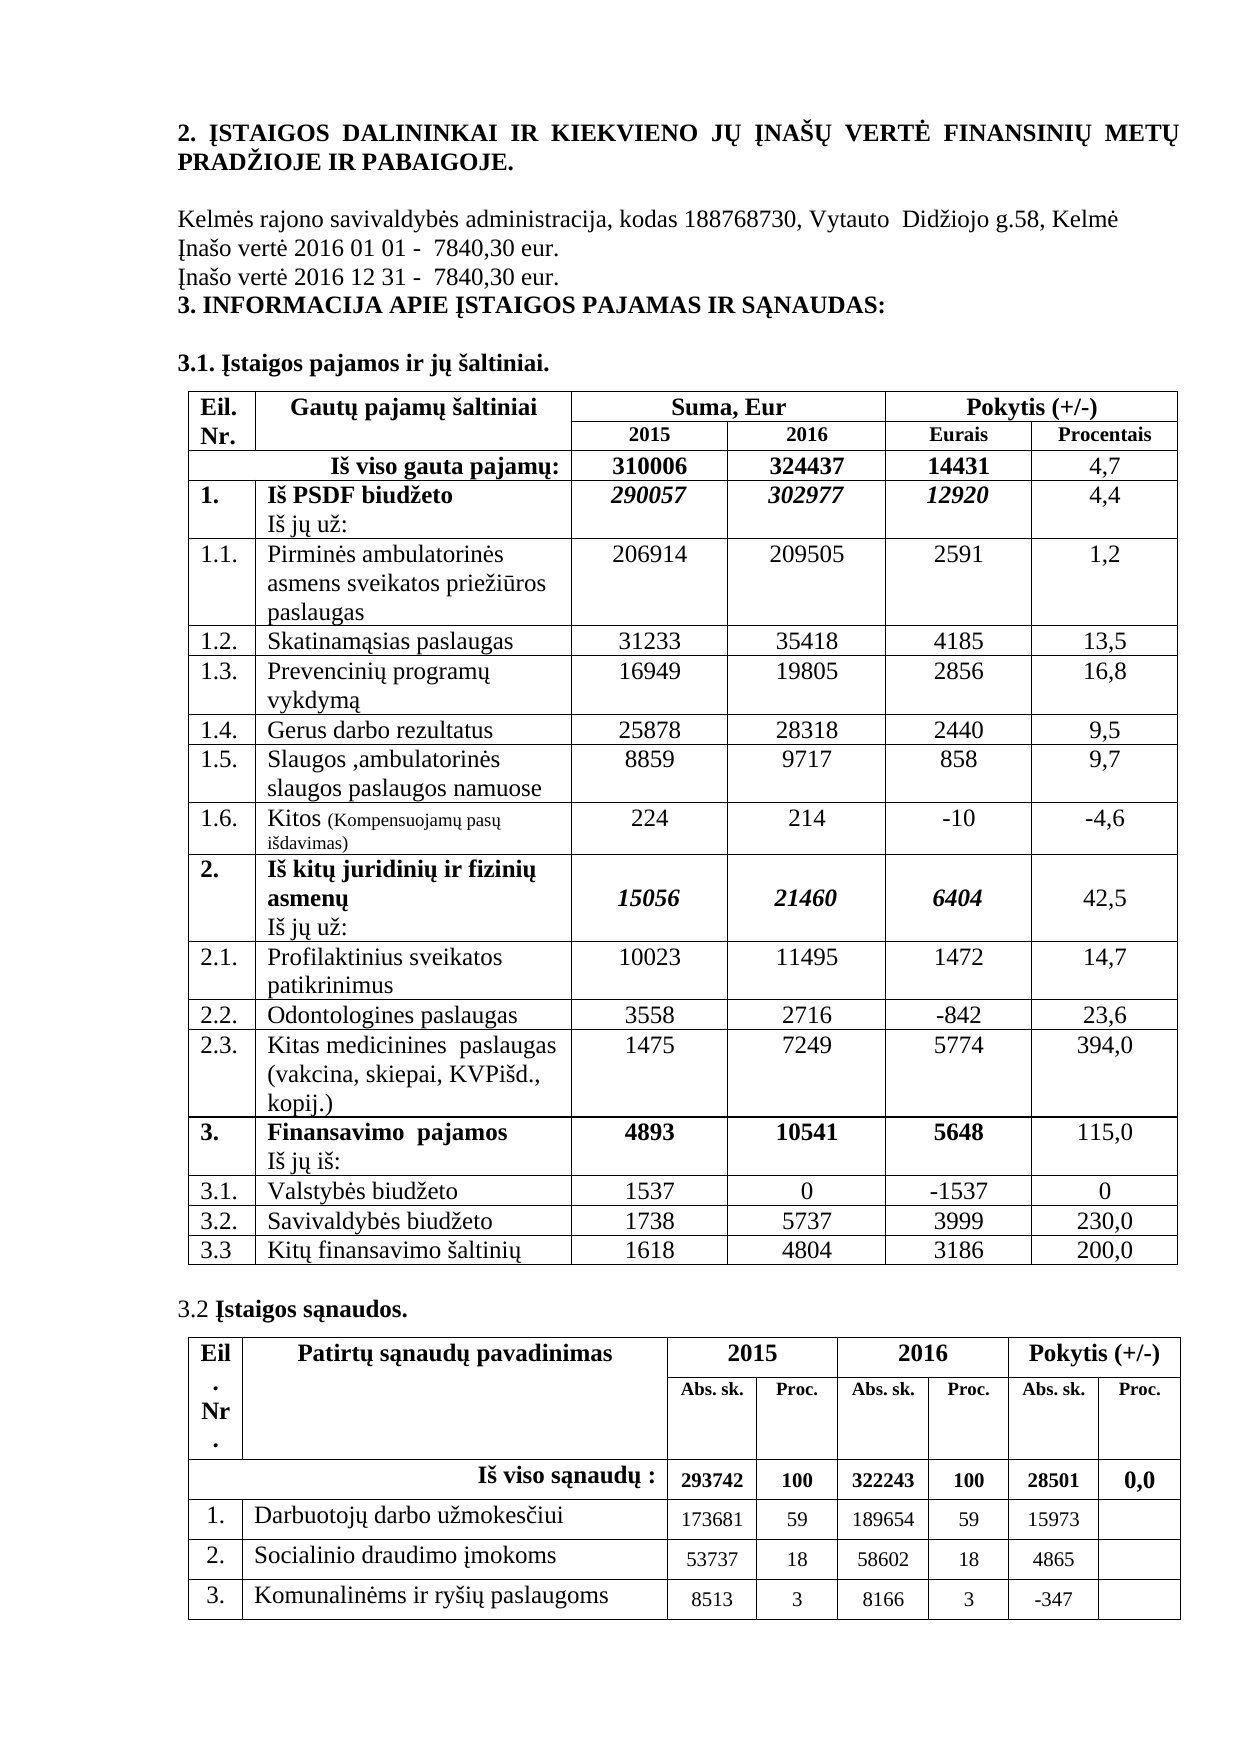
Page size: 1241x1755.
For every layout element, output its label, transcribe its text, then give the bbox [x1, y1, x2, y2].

text 3. INFORMACIJA APIE ĮSTAIGOS PAJAMAS IR SĄNAUDAS: [177, 291, 1181, 319]
table_cell 4185 [886, 626, 1031, 655]
table_cell 206914 [572, 539, 727, 625]
table_cell 200,0 [1032, 1236, 1177, 1264]
table_cell 8513 [668, 1580, 756, 1619]
table_cell 21460 [728, 855, 885, 941]
table_cell 189654 [838, 1500, 928, 1539]
table_cell -4,6 [1032, 803, 1177, 853]
table_cell 59 [929, 1500, 1008, 1539]
table_cell 3.2. [189, 1206, 255, 1234]
table_cell 1618 [572, 1236, 727, 1264]
table_header Suma, Eur [572, 392, 885, 421]
table_cell 4804 [728, 1236, 885, 1264]
table_cell 209505 [728, 539, 885, 625]
table_cell 25878 [572, 715, 727, 743]
table_cell 2716 [728, 1000, 885, 1029]
table_cell Finansavimo pajamos Iš jų iš: [256, 1118, 571, 1175]
table_cell 5648 [886, 1118, 1031, 1175]
table_cell 14431 [886, 451, 1031, 479]
table_cell 18 [929, 1540, 1008, 1579]
table_cell 4,4 [1032, 481, 1177, 538]
table_cell 10541 [728, 1118, 885, 1175]
table_cell Savivaldybės biudžeto [256, 1206, 571, 1234]
table_cell 3186 [886, 1236, 1031, 1264]
table_cell 324437 [728, 451, 885, 479]
table_cell 1537 [572, 1176, 727, 1205]
table_header 2015 [668, 1338, 837, 1377]
table_cell 1.1. [189, 539, 255, 625]
table_header Eil. Nr. [189, 392, 255, 450]
table_cell 16,8 [1032, 656, 1177, 714]
table_cell 2. [189, 1540, 242, 1579]
table_cell Valstybės biudžeto [256, 1176, 571, 1205]
table_cell 290057 [572, 481, 727, 538]
table_cell 224 [572, 803, 727, 853]
table_cell 1. [189, 481, 255, 538]
table_cell 214 [728, 803, 885, 853]
text Įnašo vertė 2016 12 31 - 7840,30 eur. [177, 262, 1181, 291]
table_cell 59 [757, 1500, 837, 1539]
table_cell 3999 [886, 1206, 1031, 1234]
table_cell 42,5 [1032, 855, 1177, 941]
table_cell 9,5 [1032, 715, 1177, 743]
table_cell Abs. sk. [1009, 1378, 1098, 1459]
table_cell Proc. [929, 1378, 1008, 1459]
table_cell [1099, 1500, 1180, 1539]
table_cell 1.6. [189, 803, 255, 853]
table_cell 230,0 [1032, 1206, 1177, 1234]
table_cell Kitas medicinines paslaugas (vakcina, skiepai, KVPišd., kopij.) [256, 1030, 571, 1116]
table_cell 2.3. [189, 1030, 255, 1116]
table_header Eil. Nr. [189, 1338, 242, 1459]
table_cell 858 [886, 745, 1031, 802]
table_cell Kitų finansavimo šaltinių [256, 1236, 571, 1264]
table_cell 5774 [886, 1030, 1031, 1116]
table_cell Gerus darbo rezultatus [256, 715, 571, 743]
list Įstaigos sąnaudos. [177, 1294, 1181, 1323]
table_cell 7249 [728, 1030, 885, 1116]
table_header Patirtų sąnaudų pavadinimas [243, 1338, 667, 1459]
table_cell 15973 [1009, 1500, 1098, 1539]
table_header Pokytis (+/-) [1009, 1338, 1180, 1377]
table_cell Proc. [1099, 1378, 1180, 1459]
table_cell 4865 [1009, 1540, 1098, 1579]
table_cell 2591 [886, 539, 1031, 625]
table_cell 1. [189, 1500, 242, 1539]
table_cell Pirminės ambulatorinės asmens sveikatos priežiūros paslaugas [256, 539, 571, 625]
table_cell 53737 [668, 1540, 756, 1579]
table_cell Iš viso gauta pajamų: [189, 451, 571, 479]
table_cell -347 [1009, 1580, 1098, 1619]
table_cell 18 [757, 1540, 837, 1579]
table_cell -1537 [886, 1176, 1031, 1205]
table_cell 3.3 [189, 1236, 255, 1264]
table_cell [1099, 1540, 1180, 1579]
table_cell 2856 [886, 656, 1031, 714]
table_header Pokytis (+/-) [886, 392, 1177, 421]
table_cell Iš viso sąnaudų : [189, 1460, 667, 1499]
table_cell 3 [757, 1580, 837, 1619]
table_cell 13,5 [1032, 626, 1177, 655]
table_cell [1099, 1580, 1180, 1619]
table_cell Abs. sk. [838, 1378, 928, 1459]
table_cell 100 [757, 1460, 837, 1499]
table_cell 9,7 [1032, 745, 1177, 802]
table_cell 3. [189, 1118, 255, 1175]
table_cell 4893 [572, 1118, 727, 1175]
table_header 2016 [838, 1338, 1008, 1377]
table_cell 5737 [728, 1206, 885, 1234]
table_cell Profilaktinius sveikatos patikrinimus [256, 942, 571, 999]
table_cell Abs. sk. [668, 1378, 756, 1459]
table_cell Darbuotojų darbo užmokesčiui [243, 1500, 667, 1539]
table_cell 23,6 [1032, 1000, 1177, 1029]
table_cell 1.3. [189, 656, 255, 714]
table_cell 3.1. [189, 1176, 255, 1205]
table_cell 1.5. [189, 745, 255, 802]
table_header Gautų pajamų šaltiniai [256, 392, 571, 450]
table_cell -10 [886, 803, 1031, 853]
table_cell 100 [929, 1460, 1008, 1499]
table_cell Kitos (Kompensuojamų pasų išdavimas) [256, 803, 571, 853]
table_cell Proc. [757, 1378, 837, 1459]
table_cell -842 [886, 1000, 1031, 1029]
table_cell 1738 [572, 1206, 727, 1234]
table_cell 302977 [728, 481, 885, 538]
table_cell 2.2. [189, 1000, 255, 1029]
table_cell Procentais [1032, 422, 1177, 450]
table_cell 0 [728, 1176, 885, 1205]
table_cell 2016 [728, 422, 885, 450]
text 3.1. Įstaigos pajamos ir jų šaltiniai. [177, 348, 1181, 377]
table_cell 15056 [572, 855, 727, 941]
table_cell 2. [189, 855, 255, 941]
table_cell 58602 [838, 1540, 928, 1579]
table_cell 0,0 [1099, 1460, 1180, 1499]
table_cell Prevencinių programų vykdymą [256, 656, 571, 714]
table_cell 322243 [838, 1460, 928, 1499]
table_cell Komunalinėms ir ryšių paslaugoms [243, 1580, 667, 1619]
table_cell 12920 [886, 481, 1031, 538]
table_cell Slaugos ,ambulatorinės slaugos paslaugos namuose [256, 745, 571, 802]
table_cell 293742 [668, 1460, 756, 1499]
table_cell 28501 [1009, 1460, 1098, 1499]
text Kelmės rajono savivaldybės administracija, kodas 188768730, Vytauto Didžiojo g.58, Kelmė [177, 204, 1181, 233]
table_cell Odontologines paslaugas [256, 1000, 571, 1029]
table_cell Skatinamąsias paslaugas [256, 626, 571, 655]
table_cell Socialinio draudimo įmokoms [243, 1540, 667, 1579]
table_cell 0 [1032, 1176, 1177, 1205]
table_cell 3. [189, 1580, 242, 1619]
table_cell 1,2 [1032, 539, 1177, 625]
table_cell 28318 [728, 715, 885, 743]
table_cell 1475 [572, 1030, 727, 1116]
table_cell 2015 [572, 422, 727, 450]
table_cell 3558 [572, 1000, 727, 1029]
table_cell 9717 [728, 745, 885, 802]
table_cell 14,7 [1032, 942, 1177, 999]
text 2. ĮSTAIGOS DALININKAI IR KIEKVIENO JŲ ĮNAŠŲ VERTĖ FINANSINIŲ METŲ PRADŽIOJE IR PABAIGOJE. [177, 118, 1181, 176]
table_cell 3 [929, 1580, 1008, 1619]
table_cell 8166 [838, 1580, 928, 1619]
table_cell 19805 [728, 656, 885, 714]
table_cell 173681 [668, 1500, 756, 1539]
table_cell 8859 [572, 745, 727, 802]
table_cell 1.4. [189, 715, 255, 743]
table_cell 10023 [572, 942, 727, 999]
table_cell 6404 [886, 855, 1031, 941]
table_cell Iš kitų juridinių ir fizinių asmenų Iš jų už: [256, 855, 571, 941]
table_cell Eurais [886, 422, 1031, 450]
table_cell 394,0 [1032, 1030, 1177, 1116]
table_cell Iš PSDF biudžeto Iš jų už: [256, 481, 571, 538]
table_cell 2.1. [189, 942, 255, 999]
table_cell 1.2. [189, 626, 255, 655]
table_cell 310006 [572, 451, 727, 479]
table_cell 2440 [886, 715, 1031, 743]
table_cell 16949 [572, 656, 727, 714]
table_cell 35418 [728, 626, 885, 655]
table_cell 1472 [886, 942, 1031, 999]
table_cell 4,7 [1032, 451, 1177, 479]
text Įnašo vertė 2016 01 01 - 7840,30 eur. [177, 233, 1181, 262]
table_cell 11495 [728, 942, 885, 999]
table_cell 31233 [572, 626, 727, 655]
table_cell 115,0 [1032, 1118, 1177, 1175]
